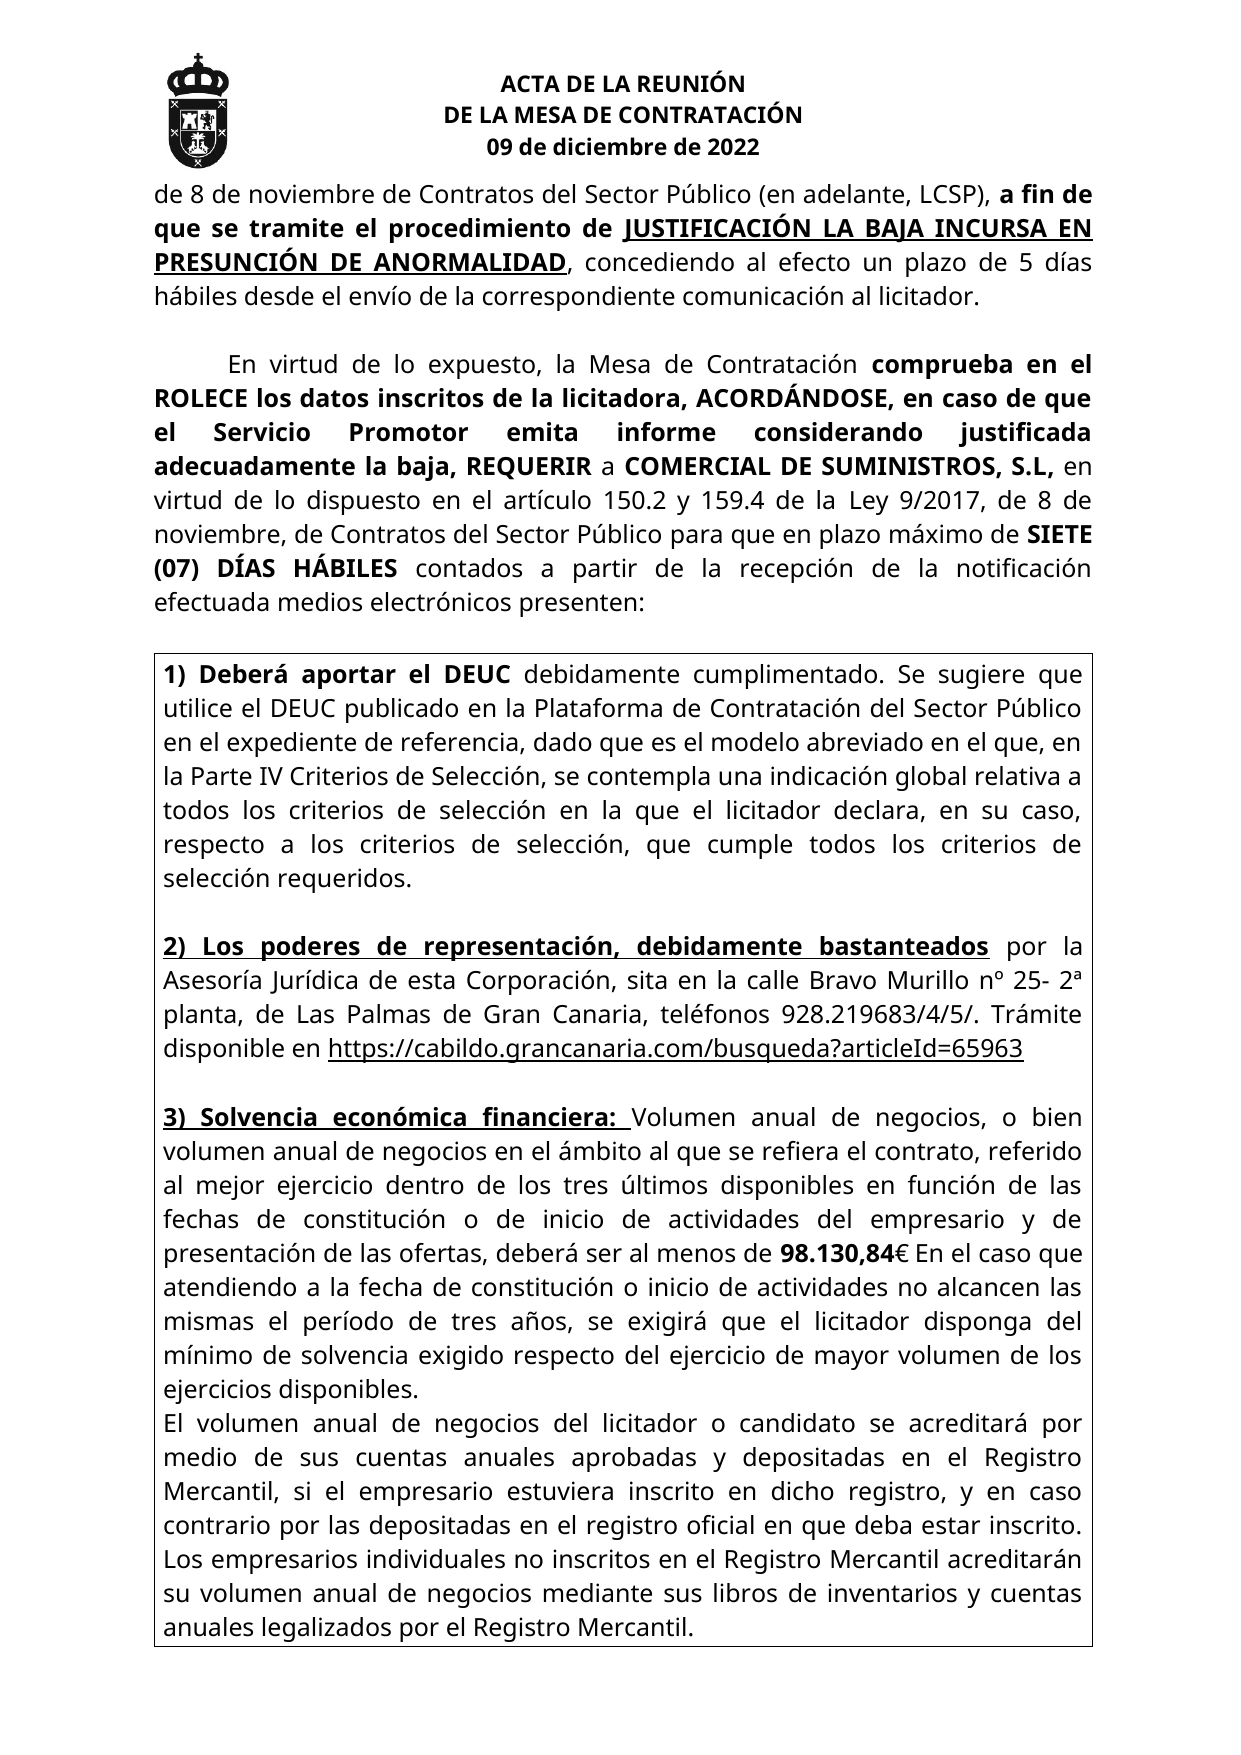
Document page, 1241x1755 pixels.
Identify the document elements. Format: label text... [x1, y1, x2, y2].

text de 8 de noviembre de Contratos del Sector Público (en adelante, LCSP), a fin de que se tramite el procedimiento de justificación la baja incursa en presunción de anormalidad, concediendo al efecto un plazo de 5 días hábiles desde el envío de la correspondiente comunicación al licitador. [153, 176, 1093, 313]
picture [164, 50, 231, 171]
text 1) Deberá aportar el DEUC debidamente cumplimentado. Se sugiere que utilice el DEUC publicado en la Plataforma de Contratación del Sector Público en el expediente de referencia, dado que es el modelo abreviado en el que, en la Parte IV Criterios de Selección, se contempla una indicación global relativa a todos los criterios de selección en la que el licitador declara, en su caso, respecto a los criterios de selección, que cumple todos los criterios de selección requeridos. [155, 654, 1092, 895]
text El volumen anual de negocios del licitador o candidato se acreditará por medio de sus cuentas anuales aprobadas y depositadas en el Registro Mercantil, si el empresario estuviera inscrito en dicho registro, y en caso contrario por las depositadas en el registro oficial en que deba estar inscrito. Los empresarios individuales no inscritos en el Registro Mercantil acreditarán su volumen anual de negocios mediante sus libros de inventarios y cuentas anuales legalizados por el Registro Mercantil. [155, 1403, 1092, 1646]
text 2) Los poderes de representación, debidamente bastanteados por la Asesoría Jurídica de esta Corporación, sita en la calle Bravo Murillo nº 25- 2ª planta, de Las Palmas de Gran Canaria, teléfonos 928.219683/4/5/. Trámite disponible en https://cabildo.grancanaria.com/busqueda?articleId=65963 [155, 926, 1092, 1065]
text En virtud de lo expuesto, la Mesa de Contratación comprueba en el ROLECE los datos inscritos de la licitadora, ACORDÁNDOSE, en caso de que el Servicio Promotor emita informe considerando justificada adecuadamente la baja, REQUERIR a Comercial de Suministros, S.L, en virtud de lo dispuesto en el artículo 150.2 y 159.4 de la Ley 9/2017, de 8 de noviembre, de Contratos del Sector Público para que en plazo máximo de SIETE (07) DÍAS HÁBILES contados a partir de la recepción de la notificación efectuada medios electrónicos presenten: [153, 347, 1093, 619]
text 3) Solvencia económica financiera: Volumen anual de negocios, o bien volumen anual de negocios en el ámbito al que se refiera el contrato, referido al mejor ejercicio dentro de los tres últimos disponibles en función de las fechas de constitución o de inicio de actividades del empresario y de presentación de las ofertas, deberá ser al menos de 98.130,84€ En el caso que atendiendo a la fecha de constitución o inicio de actividades no alcancen las mismas el período de tres años, se exigirá que el licitador disponga del mínimo de solvencia exigido respecto del ejercicio de mayor volumen de los ejercicios disponibles. [155, 1096, 1092, 1403]
